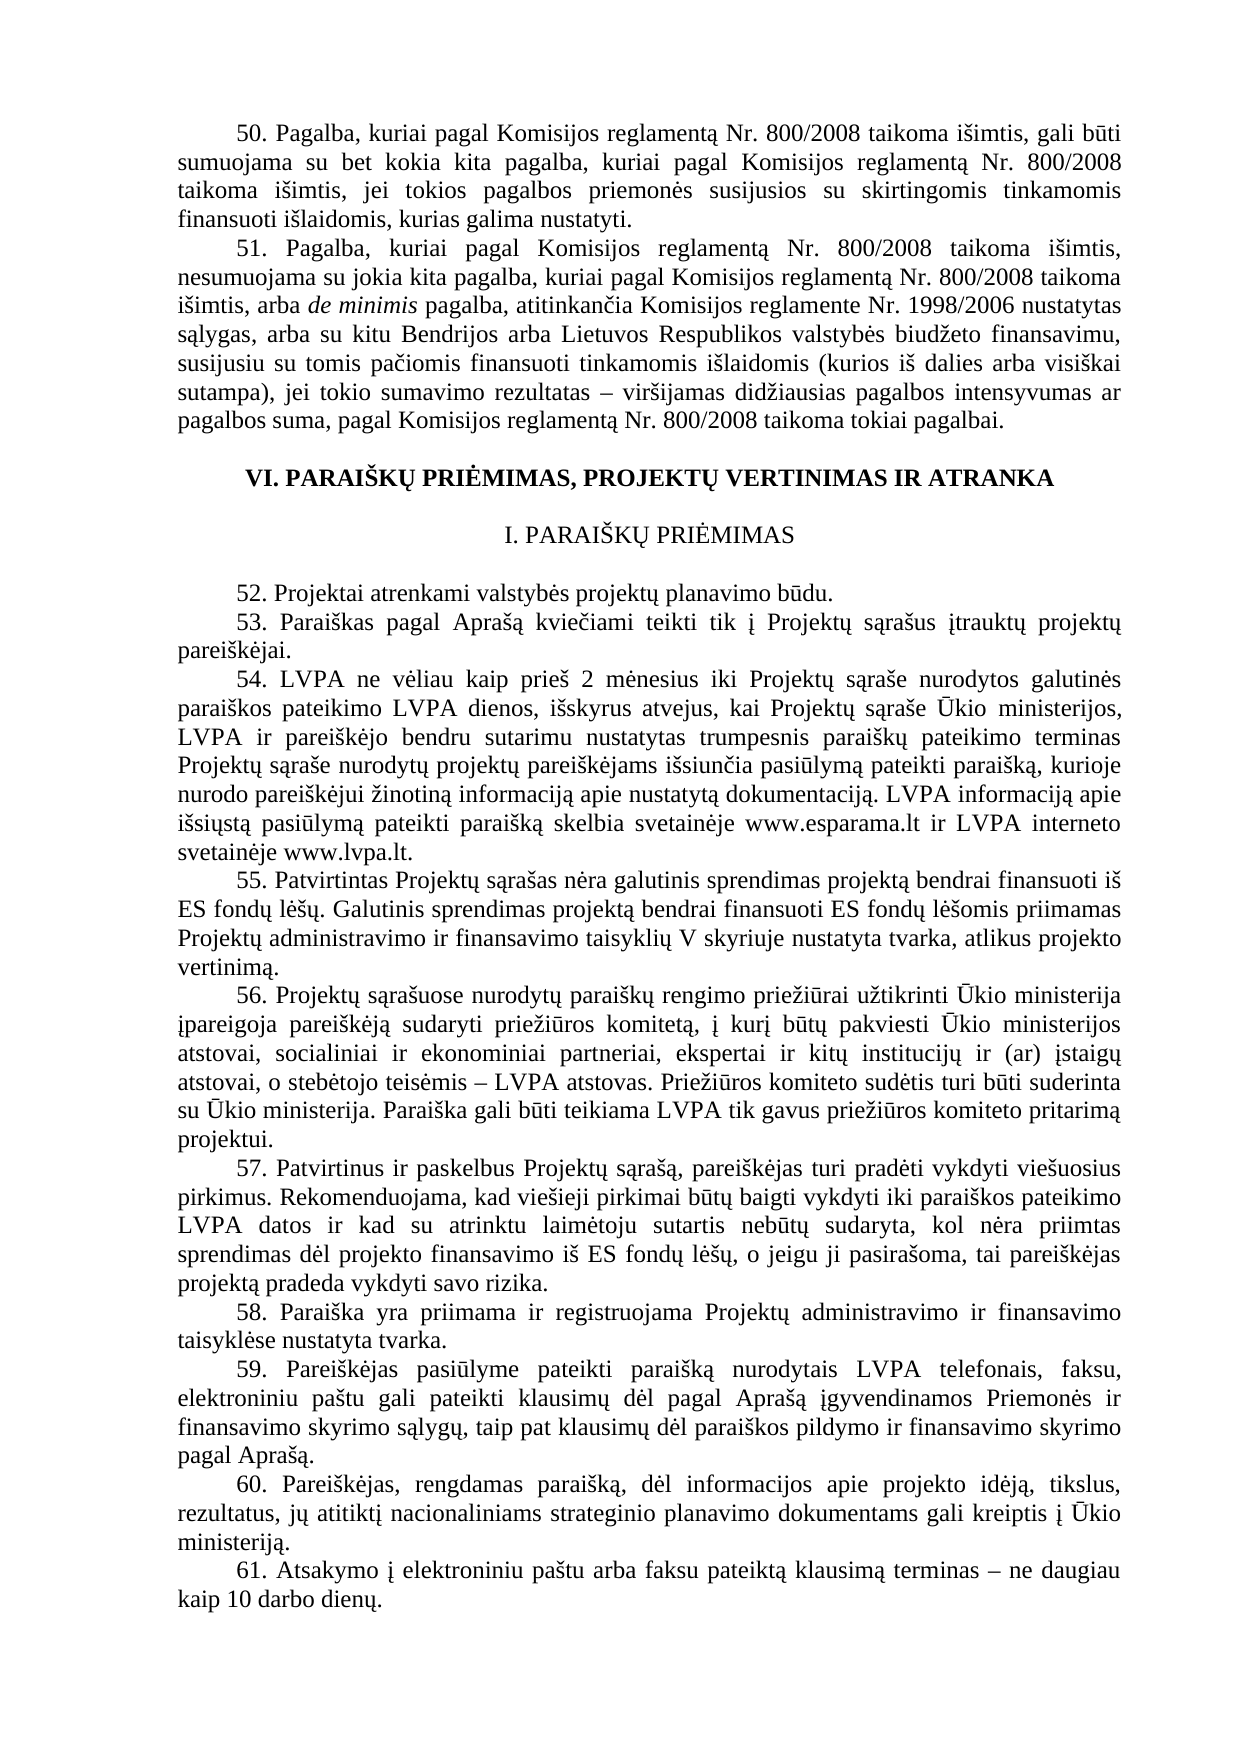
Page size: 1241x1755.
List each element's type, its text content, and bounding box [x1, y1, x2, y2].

text 59. Pareiškėjas pasiūlyme pateikti paraišką nurodytais LVPA telefonais, faksu, elektroniniu paštu gali pateikti klausimų dėl pagal Aprašą įgyvendinamos Priemonės ir finansavimo skyrimo sąlygų, taip pat klausimų dėl paraiškos pildymo ir finansavimo skyrimo pagal Aprašą. [177, 1354, 1122, 1469]
text 52. Projektai atrenkami valstybės projektų planavimo būdu. [177, 578, 1122, 607]
text 54. LVPA ne vėliau kaip prieš 2 mėnesius iki Projektų sąraše nurodytos galutinės paraiškos pateikimo LVPA dienos, išskyrus atvejus, kai Projektų sąraše Ūkio ministerijos, LVPA ir pareiškėjo bendru sutarimu nustatytas trumpesnis paraiškų pateikimo terminas Projektų sąraše nurodytų projektų pareiškėjams išsiunčia pasiūlymą pateikti paraišką, kurioje nurodo pareiškėjui žinotiną informaciją apie nustatytą dokumentaciją. LVPA informaciją apie išsiųstą pasiūlymą pateikti paraišką skelbia svetainėje www.esparama.lt ir LVPA interneto svetainėje www.lvpa.lt. [177, 664, 1122, 866]
text 51. Pagalba, kuriai pagal Komisijos reglamentą Nr. 800/2008 taikoma išimtis, nesumuojama su jokia kita pagalba, kuriai pagal Komisijos reglamentą Nr. 800/2008 taikoma išimtis, arba de minimis pagalba, atitinkančia Komisijos reglamente Nr. 1998/2006 nustatytas sąlygas, arba su kitu Bendrijos arba Lietuvos Respublikos valstybės biudžeto finansavimu, susijusiu su tomis pačiomis finansuoti tinkamomis išlaidomis (kurios iš dalies arba visiškai sutampa), jei tokio sumavimo rezultatas – viršijamas didžiausias pagalbos intensyvumas ar pagalbos suma, pagal Komisijos reglamentą Nr. 800/2008 taikoma tokiai pagalbai. [177, 233, 1122, 434]
text VI. PARAIŠKŲ PRIĖMIMAS, PROJEKTŲ VERTINIMAS IR ATRANKA [177, 463, 1122, 492]
text 57. Patvirtinus ir paskelbus Projektų sąrašą, pareiškėjas turi pradėti vykdyti viešuosius pirkimus. Rekomenduojama, kad viešieji pirkimai būtų baigti vykdyti iki paraiškos pateikimo LVPA datos ir kad su atrinktu laimėtoju sutartis nebūtų sudaryta, kol nėra priimtas sprendimas dėl projekto finansavimo iš ES fondų lėšų, o jeigu ji pasirašoma, tai pareiškėjas projektą pradeda vykdyti savo rizika. [177, 1153, 1122, 1297]
text 50. Pagalba, kuriai pagal Komisijos reglamentą Nr. 800/2008 taikoma išimtis, gali būti sumuojama su bet kokia kita pagalba, kuriai pagal Komisijos reglamentą Nr. 800/2008 taikoma išimtis, jei tokios pagalbos priemonės susijusios su skirtingomis tinkamomis finansuoti išlaidomis, kurias galima nustatyti. [177, 118, 1122, 233]
text 58. Paraiška yra priimama ir registruojama Projektų administravimo ir finansavimo taisyklėse nustatyta tvarka. [177, 1297, 1122, 1354]
text 60. Pareiškėjas, rengdamas paraišką, dėl informacijos apie projekto idėją, tikslus, rezultatus, jų atitiktį nacionaliniams strateginio planavimo dokumentams gali kreiptis į Ūkio ministeriją. [177, 1469, 1122, 1556]
text I. PARAIŠKŲ PRIĖMIMAS [177, 521, 1122, 549]
text 61. Atsakymo į elektroniniu paštu arba faksu pateiktą klausimą terminas – ne daugiau kaip 10 darbo dienų. [177, 1556, 1122, 1613]
text 53. Paraiškas pagal Aprašą kviečiami teikti tik į Projektų sąrašus įtrauktų projektų pareiškėjai. [177, 607, 1122, 664]
text 56. Projektų sąrašuose nurodytų paraiškų rengimo priežiūrai užtikrinti Ūkio ministerija įpareigoja pareiškėją sudaryti priežiūros komitetą, į kurį būtų pakviesti Ūkio ministerijos atstovai, socialiniai ir ekonominiai partneriai, ekspertai ir kitų institucijų ir (ar) įstaigų atstovai, o stebėtojo teisėmis – LVPA atstovas. Priežiūros komiteto sudėtis turi būti suderinta su Ūkio ministerija. Paraiška gali būti teikiama LVPA tik gavus priežiūros komiteto pritarimą projektui. [177, 981, 1122, 1153]
text 55. Patvirtintas Projektų sąrašas nėra galutinis sprendimas projektą bendrai finansuoti iš ES fondų lėšų. Galutinis sprendimas projektą bendrai finansuoti ES fondų lėšomis priimamas Projektų administravimo ir finansavimo taisyklių V skyriuje nustatyta tvarka, atlikus projekto vertinimą. [177, 866, 1122, 981]
